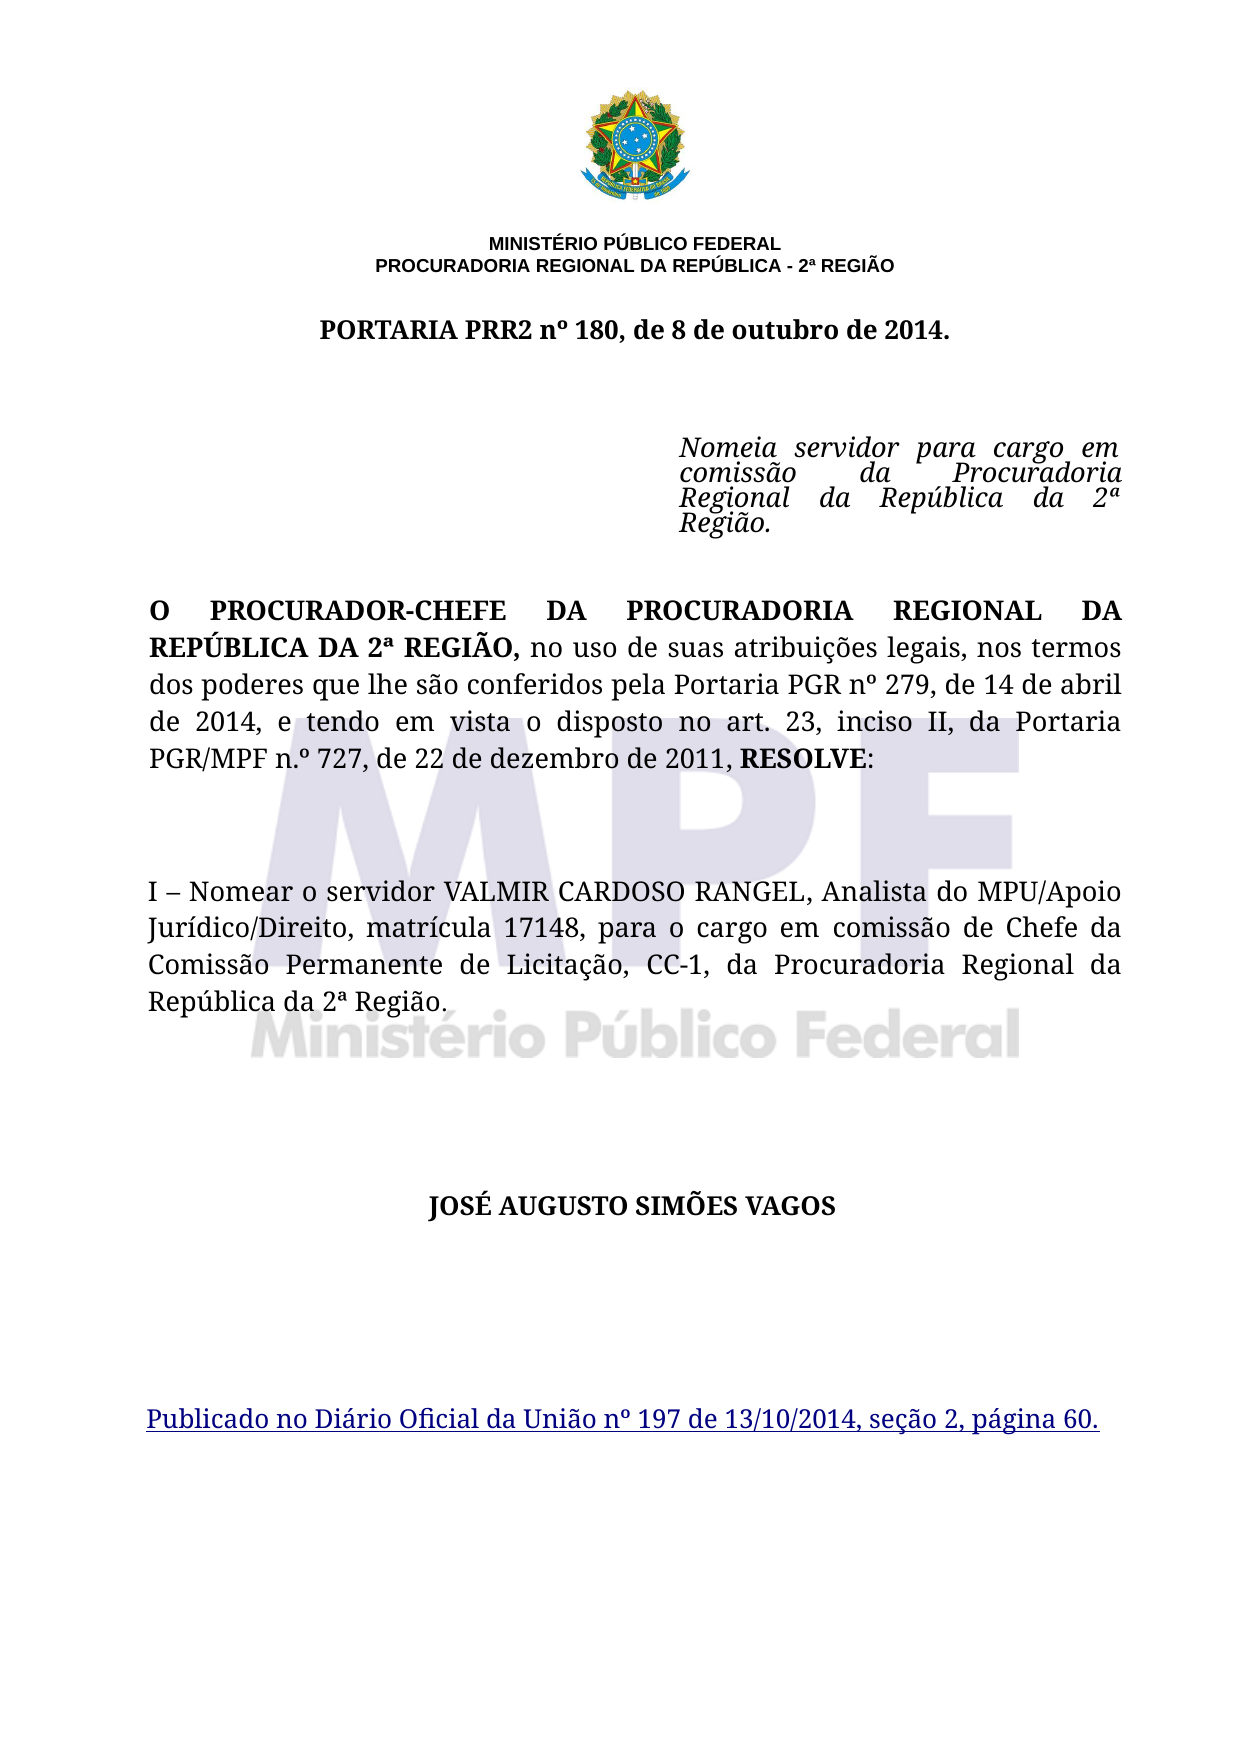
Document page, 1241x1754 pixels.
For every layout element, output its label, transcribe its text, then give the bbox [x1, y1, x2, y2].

text PROCURADORIA REGIONAL DA REPÚBLICA - 2ª REGIÃO [148, 255, 1122, 276]
picture [251, 776, 1019, 872]
picture [576, 87, 694, 203]
text JOSÉ AUGUSTO SIMÕES VAGOS [146, 1188, 1119, 1223]
text I – Nomear o servidor VALMIR CARDOSO RANGEL, Analista do MPU/Apoio Jurídico/Direito, matrícula 17148, para o cargo em comissão de Chefe da Comissão Permanente de Licitação, CC-1, da Procuradoria Regional da República da 2ª Região. [148, 872, 1122, 1019]
text MINISTÉRIO PÚBLICO FEDERAL [148, 233, 1122, 255]
text PORTARIA PRR2 nº 180, de 8 de outubro de 2014. [148, 312, 1122, 347]
picture [251, 1019, 1019, 1058]
text Nomeia servidor para cargo em comissão da Procuradoria Regional da República da 2ª Região. [679, 437, 1122, 537]
text O PROCURADOR-CHEFE DA PROCURADORIA REGIONAL DA REPÚBLICA DA 2ª REGIÃO, no uso de suas atribuições legais, nos termos dos poderes que lhe são conferidos pela Portaria PGR nº 279, de 14 de abril de 2014, e tendo em vista o disposto no art. 23, inciso II, da Portaria PGR/MPF n.º 727, de 22 de dezembro de 2011, RESOLVE: [149, 592, 1122, 776]
text Publicado no Diário Oficial da União nº 197 de 13/10/2014, seção 2, página 60. [146, 1401, 1119, 1436]
